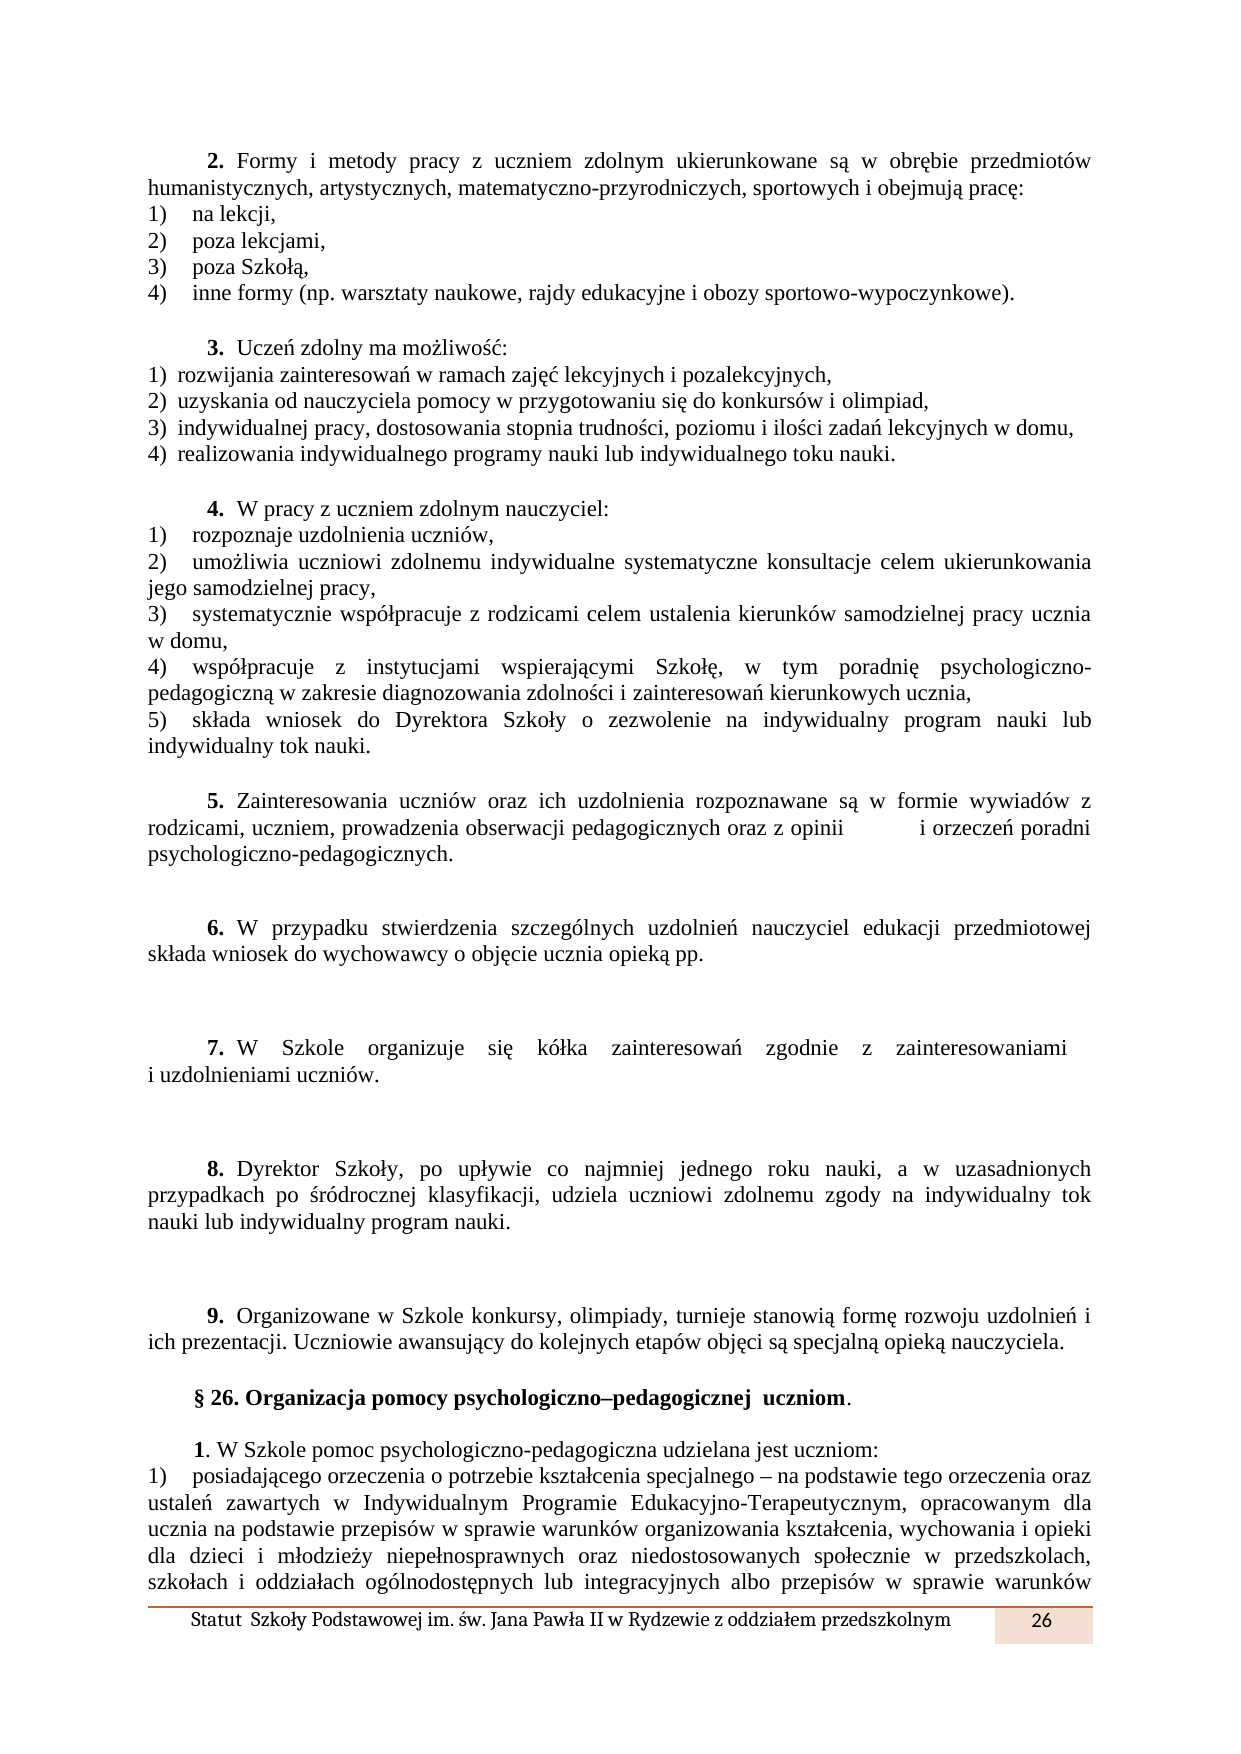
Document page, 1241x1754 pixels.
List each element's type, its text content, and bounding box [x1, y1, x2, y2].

list na lekcji, [148, 200, 1093, 227]
list współpracuje z instytucjami wspierającymi Szkołę, w tym poradnię psychologiczno-pedagogiczną w zakresie diagnozowania zdolności i zainteresowań kierunkowych ucznia, [148, 653, 1093, 706]
list poza Szkołą, [148, 253, 1093, 279]
list rozwijania zainteresowań w ramach zajęć lekcyjnych i pozalekcyjnych, [148, 361, 1093, 387]
list Dyrektor Szkoły, po upływie co najmniej jednego roku nauki, a w uzasadnionych przypadkach po śródrocznej klasyfikacji, udziela uczniowi zdolnemu zgody na indywidualny tok nauki lub indywidualny program nauki. [148, 1155, 1093, 1234]
list inne formy (np. warsztaty naukowe, rajdy edukacyjne i obozy sportowo-wypoczynkowe). [148, 279, 1093, 306]
list składa wniosek do Dyrektora Szkoły o zezwolenie na indywidualny program nauki lub indywidualny tok nauki. [148, 706, 1093, 758]
list W przypadku stwierdzenia szczególnych uzdolnień nauczyciel edukacji przedmiotowej składa wniosek do wychowawcy o objęcie ucznia opieką pp. [148, 913, 1093, 966]
list systematycznie współpracuje z rodzicami celem ustalenia kierunków samodzielnej pracy ucznia w domu, [148, 600, 1093, 653]
list indywidualnej pracy, dostosowania stopnia trudności, poziomu i ilości zadań lekcyjnych w domu, [148, 413, 1093, 440]
list Zainteresowania uczniów oraz ich uzdolnienia rozpoznawane są w formie wywiadów z rodzicami, uczniem, prowadzenia obserwacji pedagogicznych oraz z opinii i orzeczeń poradni psychologiczno-pedagogicznych. [148, 787, 1093, 866]
list W Szkole organizuje się kółka zainteresowań zgodnie z zainteresowaniami i uzdolnieniami uczniów. [148, 1034, 1093, 1087]
list uzyskania od nauczyciela pomocy w przygotowaniu się do konkursów i olimpiad, [148, 387, 1093, 413]
list W pracy z uczniem zdolnym nauczyciel: [148, 495, 1093, 521]
list rozpoznaje uzdolnienia uczniów, [148, 521, 1093, 548]
list Uczeń zdolny ma możliwość: [148, 334, 1093, 361]
text 1. W Szkole pomoc psychologiczno-pedagogiczna udzielana jest uczniom: [148, 1436, 1093, 1463]
list realizowania indywidualnego programy nauki lub indywidualnego toku nauki. [148, 440, 1093, 466]
text § 26. Organizacja pomocy psychologiczno–pedagogicznej uczniom. [148, 1383, 1093, 1410]
list Organizowane w Szkole konkursy, olimpiady, turnieje stanowią formę rozwoju uzdolnień i ich prezentacji. Uczniowie awansujący do kolejnych etapów objęci są specjalną opieką nauczyciela. [148, 1302, 1093, 1355]
list posiadającego orzeczenia o potrzebie kształcenia specjalnego – na podstawie tego orzeczenia oraz ustaleń zawartych w Indywidualnym Programie Edukacyjno-Terapeutycznym, opracowanym dla ucznia na podstawie przepisów w sprawie warunków organizowania kształcenia, wychowania i opieki dla dzieci i młodzieży niepełnosprawnych oraz niedostosowanych społecznie w przedszkolach, szkołach i oddziałach ogólnodostępnych lub integracyjnych albo przepisów w sprawie warunków [148, 1463, 1093, 1594]
list umożliwia uczniowi zdolnemu indywidualne systematyczne konsultacje celem ukierunkowania jego samodzielnej pracy, [148, 548, 1093, 600]
list poza lekcjami, [148, 227, 1093, 253]
list Formy i metody pracy z uczniem zdolnym ukierunkowane są w obrębie przedmiotów humanistycznych, artystycznych, matematyczno-przyrodniczych, sportowych i obejmują pracę: [148, 148, 1093, 200]
